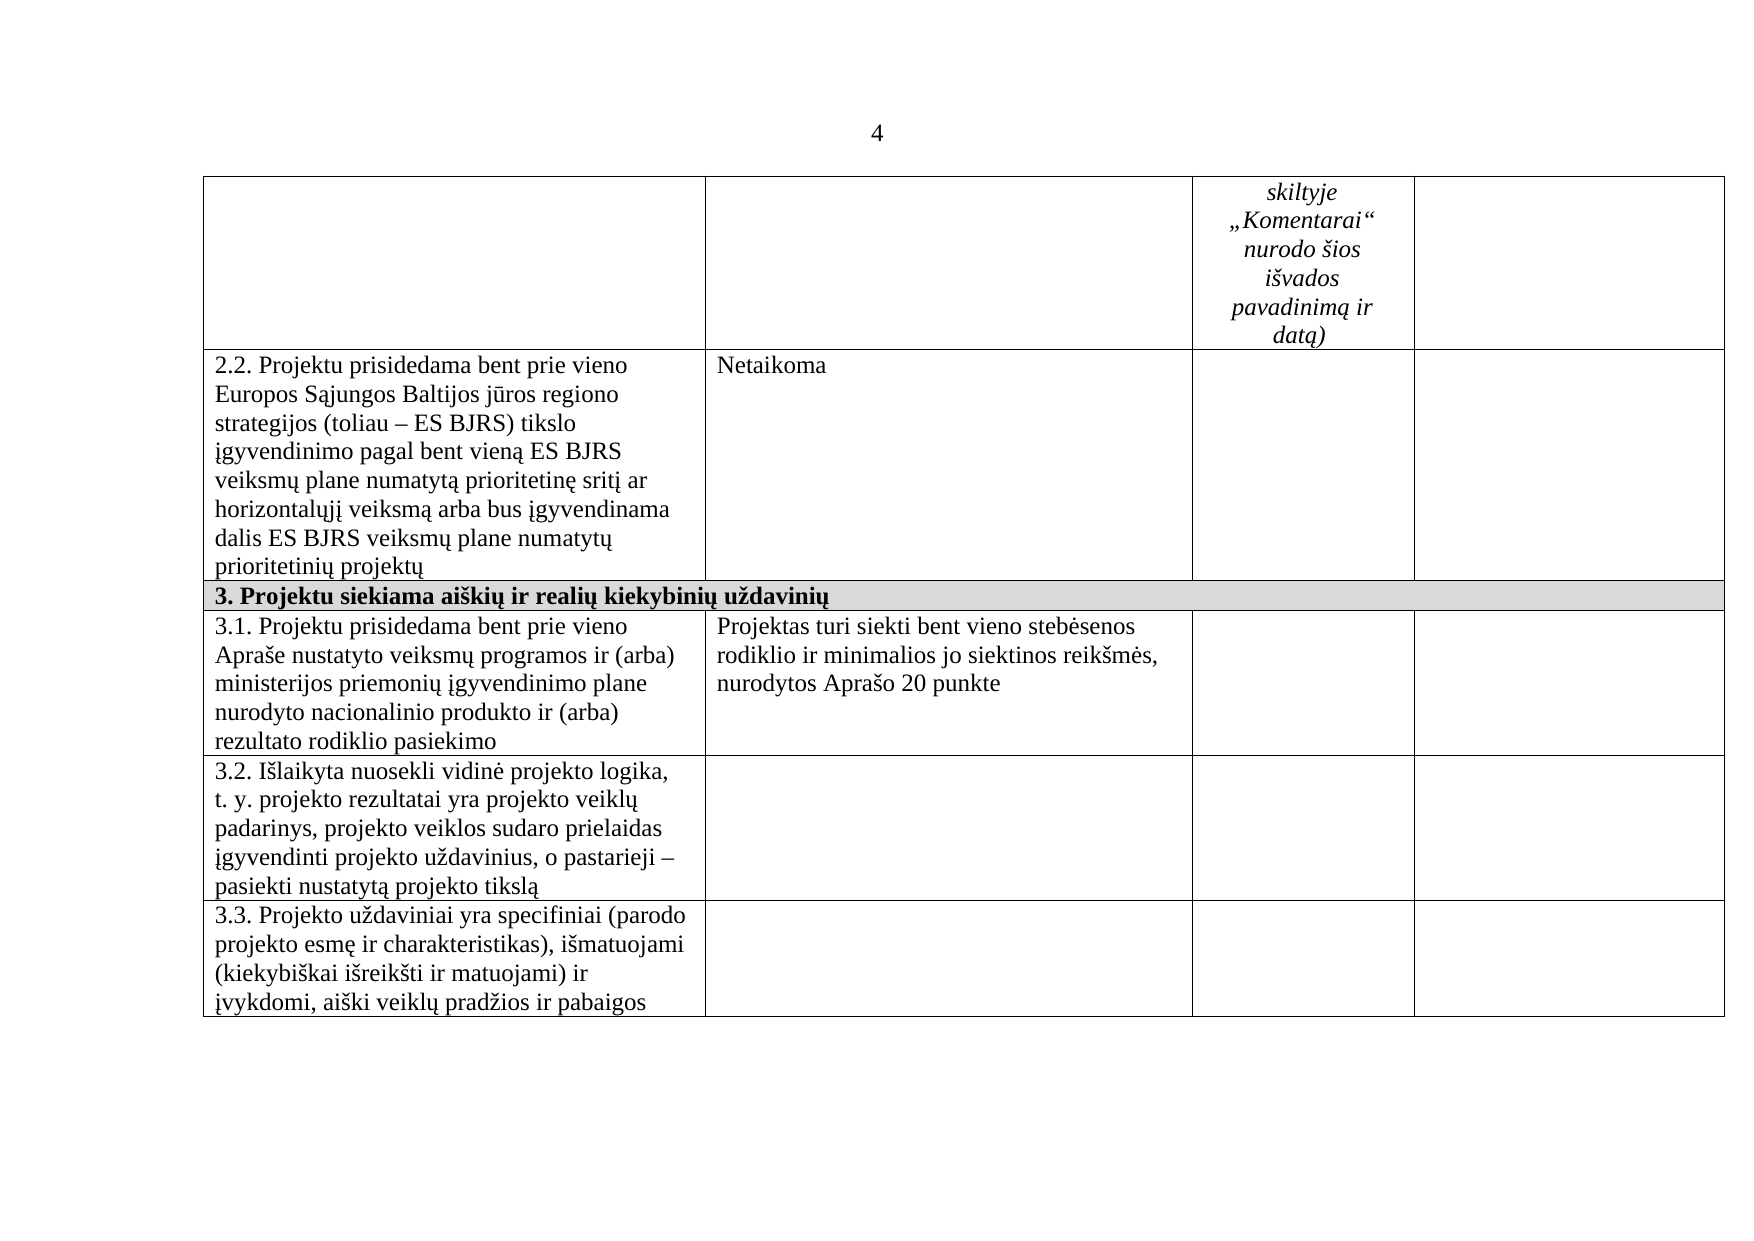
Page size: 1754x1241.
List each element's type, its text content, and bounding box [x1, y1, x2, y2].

table_cell [1415, 756, 1724, 899]
table_cell [1415, 350, 1724, 580]
table_cell [204, 177, 705, 349]
table_cell [706, 177, 1192, 349]
table_cell [1415, 177, 1724, 349]
table_cell [1193, 611, 1414, 755]
table_cell [1415, 901, 1724, 1016]
table_cell [1193, 756, 1414, 899]
table_cell 2.2. Projektu prisidedama bent prie vieno Europos Sąjungos Baltijos jūros regiono strategijos (toliau – ES BJRS) tikslo įgyvendinimo pagal bent vieną ES BJRS veiksmų plane numatytą prioritetinę sritį ar horizontalųjį veiksmą arba bus įgyvendinama dalis ES BJRS veiksmų plane numatytų prioritetinių projektų [204, 350, 705, 580]
table_cell [706, 756, 1192, 899]
table_cell Netaikoma [706, 350, 1192, 580]
table_cell 3.2. Išlaikyta nuosekli vidinė projekto logika, t. y. projekto rezultatai yra projekto veiklų padarinys, projekto veiklos sudaro prielaidas įgyvendinti projekto uždavinius, o pastarieji – pasiekti nustatytą projekto tikslą [204, 756, 705, 899]
table_cell 3.1. Projektu prisidedama bent prie vieno Apraše nustatyto veiksmų programos ir (arba) ministerijos priemonių įgyvendinimo plane nurodyto nacionalinio produkto ir (arba) rezultato rodiklio pasiekimo [204, 611, 705, 755]
table_cell [1193, 350, 1414, 580]
table_cell 3. Projektu siekiama aiškių ir realių kiekybinių uždavinių [204, 581, 1724, 610]
table_cell Projektas turi siekti bent vieno stebėsenos rodiklio ir minimalios jo siektinos reikšmės, nurodytos Aprašo 20 punkte [706, 611, 1192, 755]
table_cell [1415, 611, 1724, 755]
table_cell [1193, 901, 1414, 1016]
table_cell [706, 901, 1192, 1016]
table_cell 3.3. Projekto uždaviniai yra specifiniai (parodo projekto esmę ir charakteristikas), išmatuojami (kiekybiškai išreikšti ir matuojami) ir įvykdomi, aiški veiklų pradžios ir pabaigos [204, 901, 705, 1016]
table_cell skiltyje „Komentarai“ nurodo šios išvados pavadinimą ir datą) [1193, 177, 1414, 349]
